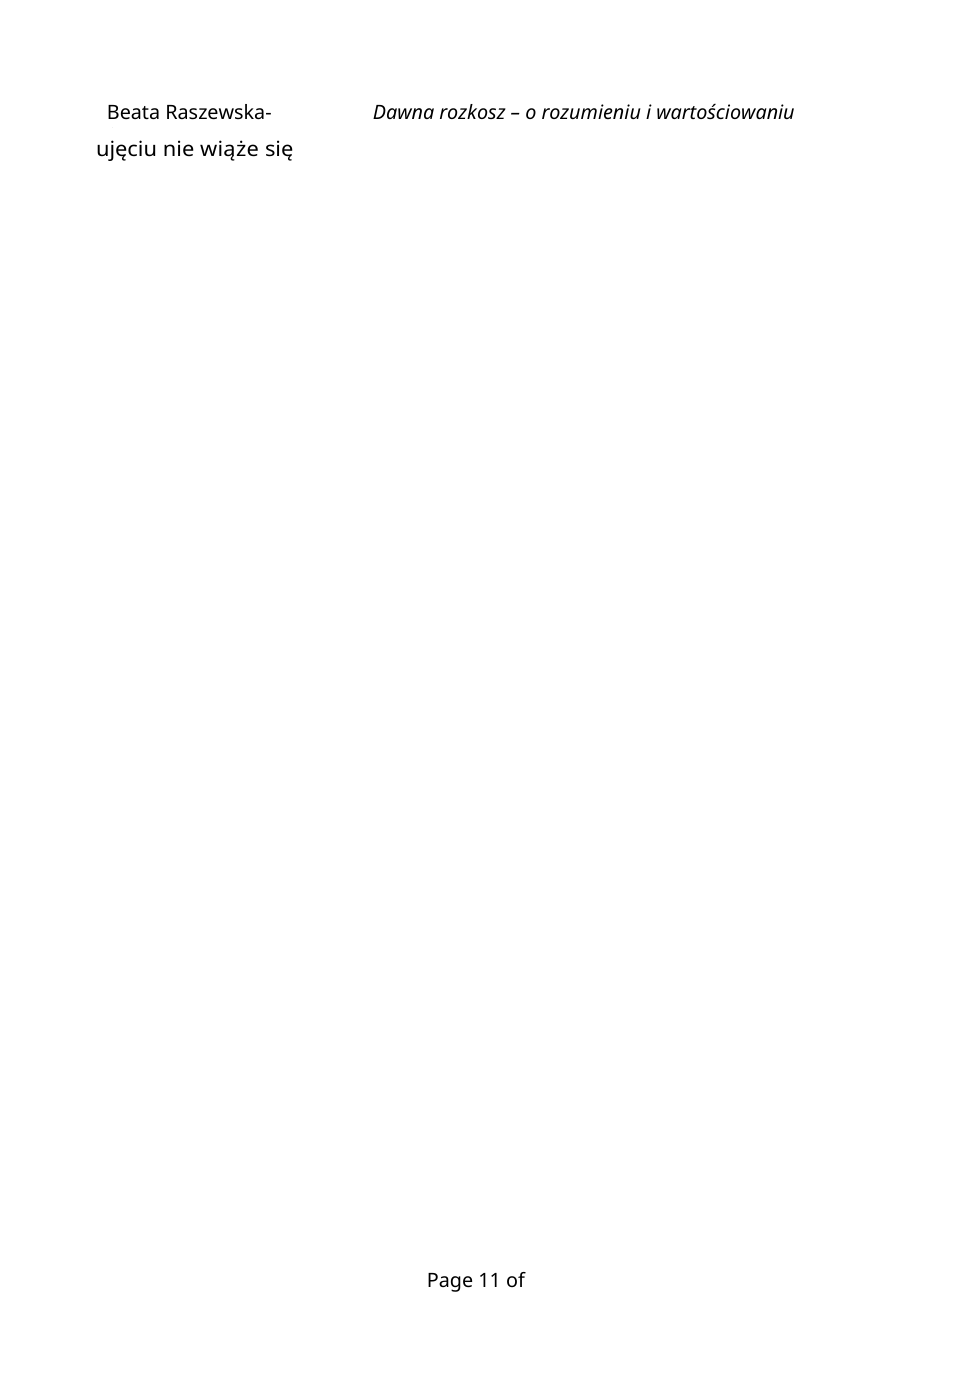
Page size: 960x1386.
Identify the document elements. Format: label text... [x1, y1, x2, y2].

text W ślad za tym w pojęciu rozkosz mieści się zwykły, codzienny komfort życia, egzystencja w wygodnych warunkach. W tym przypadku leksem rozkosz wchodzi w kolokacje z wyrazami z pola semantycznego pojęcia komfort, jak np. mieszkania, namioty, domy, sen jako należny odpoczynek, szata, koszula, pościel, ubrany koń i płody rolne – są to zatem przejawy czy też przyczyny roz- koszy, ale w jej drobnym, codziennym wymiarze. W tym ujęciu nie wiąże się [96, 133, 853, 163]
